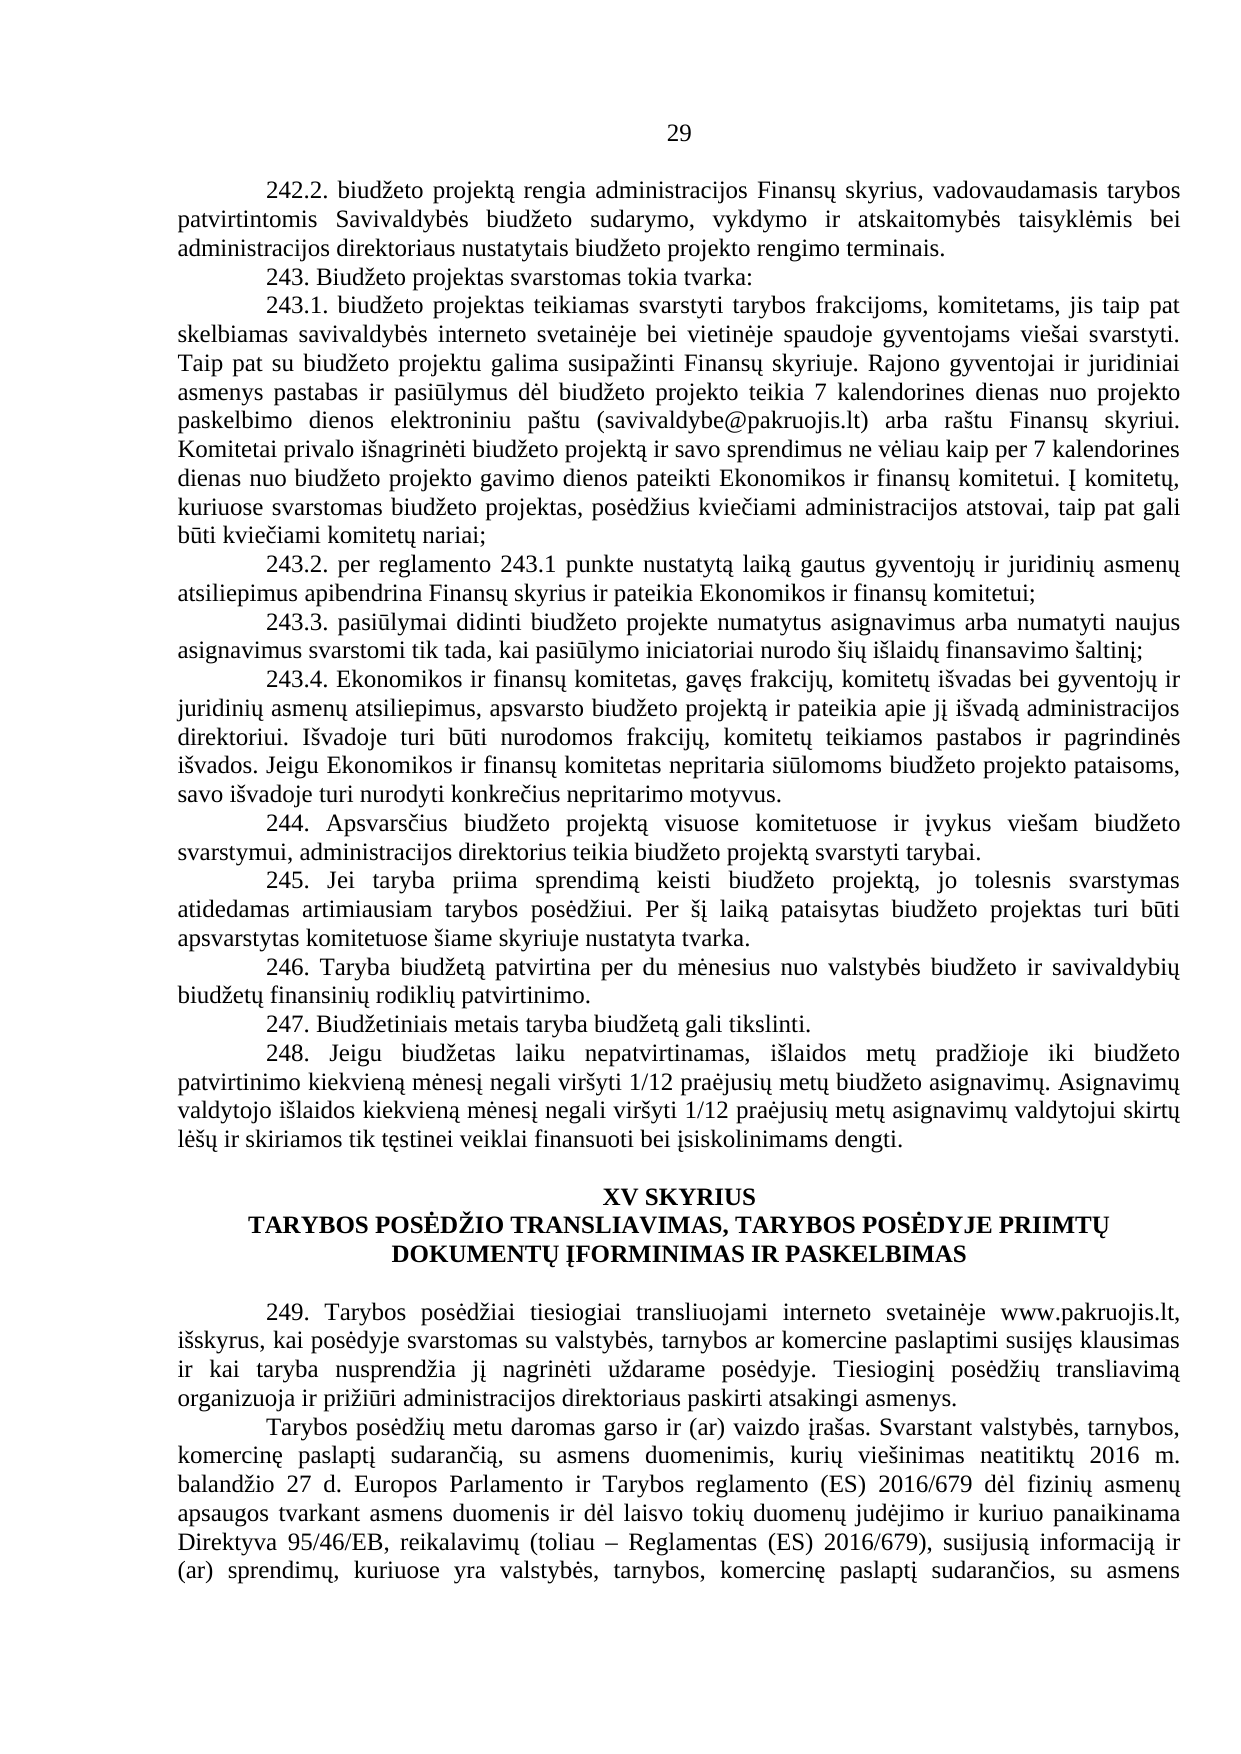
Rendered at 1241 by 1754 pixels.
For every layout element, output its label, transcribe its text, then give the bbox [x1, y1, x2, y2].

text 243.3. pasiūlymai didinti biudžeto projekte numatytus asignavimus arba numatyti naujus asignavimus svarstomi tik tada, kai pasiūlymo iniciatoriai nurodo šių išlaidų finansavimo šaltinį; [177, 607, 1181, 664]
text 246. Taryba biudžetą patvirtina per du mėnesius nuo valstybės biudžeto ir savivaldybių biudžetų finansinių rodiklių patvirtinimo. [177, 952, 1181, 1009]
text 243.1. biudžeto projektas teikiamas svarstyti tarybos frakcijoms, komitetams, jis taip pat skelbiamas savivaldybės interneto svetainėje bei vietinėje spaudoje gyventojams viešai svarstyti. Taip pat su biudžeto projektu galima susipažinti Finansų skyriuje. Rajono gyventojai ir juridiniai asmenys pastabas ir pasiūlymus dėl biudžeto projekto teikia 7 kalendorines dienas nuo projekto paskelbimo dienos elektroniniu paštu (savivaldybe@pakruojis.lt) arba raštu Finansų skyriui. Komitetai privalo išnagrinėti biudžeto projektą ir savo sprendimus ne vėliau kaip per 7 kalendorines dienas nuo biudžeto projekto gavimo dienos pateikti Ekonomikos ir finansų komitetui. Į komitetų, kuriuose svarstomas biudžeto projektas, posėdžius kviečiami administracijos atstovai, taip pat gali būti kviečiami komitetų nariai; [177, 291, 1181, 549]
text 242.2. biudžeto projektą rengia administracijos Finansų skyrius, vadovaudamasis tarybos patvirtintomis Savivaldybės biudžeto sudarymo, vykdymo ir atskaitomybės taisyklėmis bei administracijos direktoriaus nustatytais biudžeto projekto rengimo terminais. [177, 176, 1181, 262]
text XV SKYRIUS [177, 1182, 1181, 1211]
text TARYBOS POSĖDŽIO TRANSLIAVIMAS, TARYBOS POSĖDYJE PRIIMTŲ DOKUMENTŲ ĮFORMINIMAS IR PASKELBIMAS [177, 1211, 1181, 1268]
text 244. Apsvarsčius biudžeto projektą visuose komitetuose ir įvykus viešam biudžeto svarstymui, administracijos direktorius teikia biudžeto projektą svarstyti tarybai. [177, 808, 1181, 866]
text 243.2. per reglamento 243.1 punkte nustatytą laiką gautus gyventojų ir juridinių asmenų atsiliepimus apibendrina Finansų skyrius ir pateikia Ekonomikos ir finansų komitetui; [177, 549, 1181, 607]
text 245. Jei taryba priima sprendimą keisti biudžeto projektą, jo tolesnis svarstymas atidedamas artimiausiam tarybos posėdžiui. Per šį laiką pataisytas biudžeto projektas turi būti apsvarstytas komitetuose šiame skyriuje nustatyta tvarka. [177, 866, 1181, 952]
text 247. Biudžetiniais metais taryba biudžetą gali tikslinti. [177, 1009, 1181, 1038]
text 249. Tarybos posėdžiai tiesiogiai transliuojami interneto svetainėje www.pakruojis.lt, išskyrus, kai posėdyje svarstomas su valstybės, tarnybos ar komercine paslaptimi susijęs klausimas ir kai taryba nusprendžia jį nagrinėti uždarame posėdyje. Tiesioginį posėdžių transliavimą organizuoja ir prižiūri administracijos direktoriaus paskirti atsakingi asmenys. [177, 1297, 1181, 1412]
text 243.4. Ekonomikos ir finansų komitetas, gavęs frakcijų, komitetų išvadas bei gyventojų ir juridinių asmenų atsiliepimus, apsvarsto biudžeto projektą ir pateikia apie jį išvadą administracijos direktoriui. Išvadoje turi būti nurodomos frakcijų, komitetų teikiamos pastabos ir pagrindinės išvados. Jeigu Ekonomikos ir finansų komitetas nepritaria siūlomoms biudžeto projekto pataisoms, savo išvadoje turi nurodyti konkrečius nepritarimo motyvus. [177, 664, 1181, 808]
text 248. Jeigu biudžetas laiku nepatvirtinamas, išlaidos metų pradžioje iki biudžeto patvirtinimo kiekvieną mėnesį negali viršyti 1/12 praėjusių metų biudžeto asignavimų. Asignavimų valdytojo išlaidos kiekvieną mėnesį negali viršyti 1/12 praėjusių metų asignavimų valdytojui skirtų lėšų ir skiriamos tik tęstinei veiklai finansuoti bei įsiskolinimams dengti. [177, 1038, 1181, 1153]
text 243. Biudžeto projektas svarstomas tokia tvarka: [177, 262, 1181, 291]
text Tarybos posėdžių metu daromas garso ir (ar) vaizdo įrašas. Svarstant valstybės, tarnybos, komercinę paslaptį sudarančią, su asmens duomenimis, kurių viešinimas neatitiktų 2016 m. balandžio 27 d. Europos Parlamento ir Tarybos reglamento (ES) 2016/679 dėl fizinių asmenų apsaugos tvarkant asmens duomenis ir dėl laisvo tokių duomenų judėjimo ir kuriuo panaikinama Direktyva 95/46/EB, reikalavimų (toliau – Reglamentas (ES) 2016/679), susijusią informaciją ir (ar) sprendimų, kuriuose yra valstybės, tarnybos, komercinę paslaptį sudarančios, su asmens [177, 1412, 1181, 1584]
